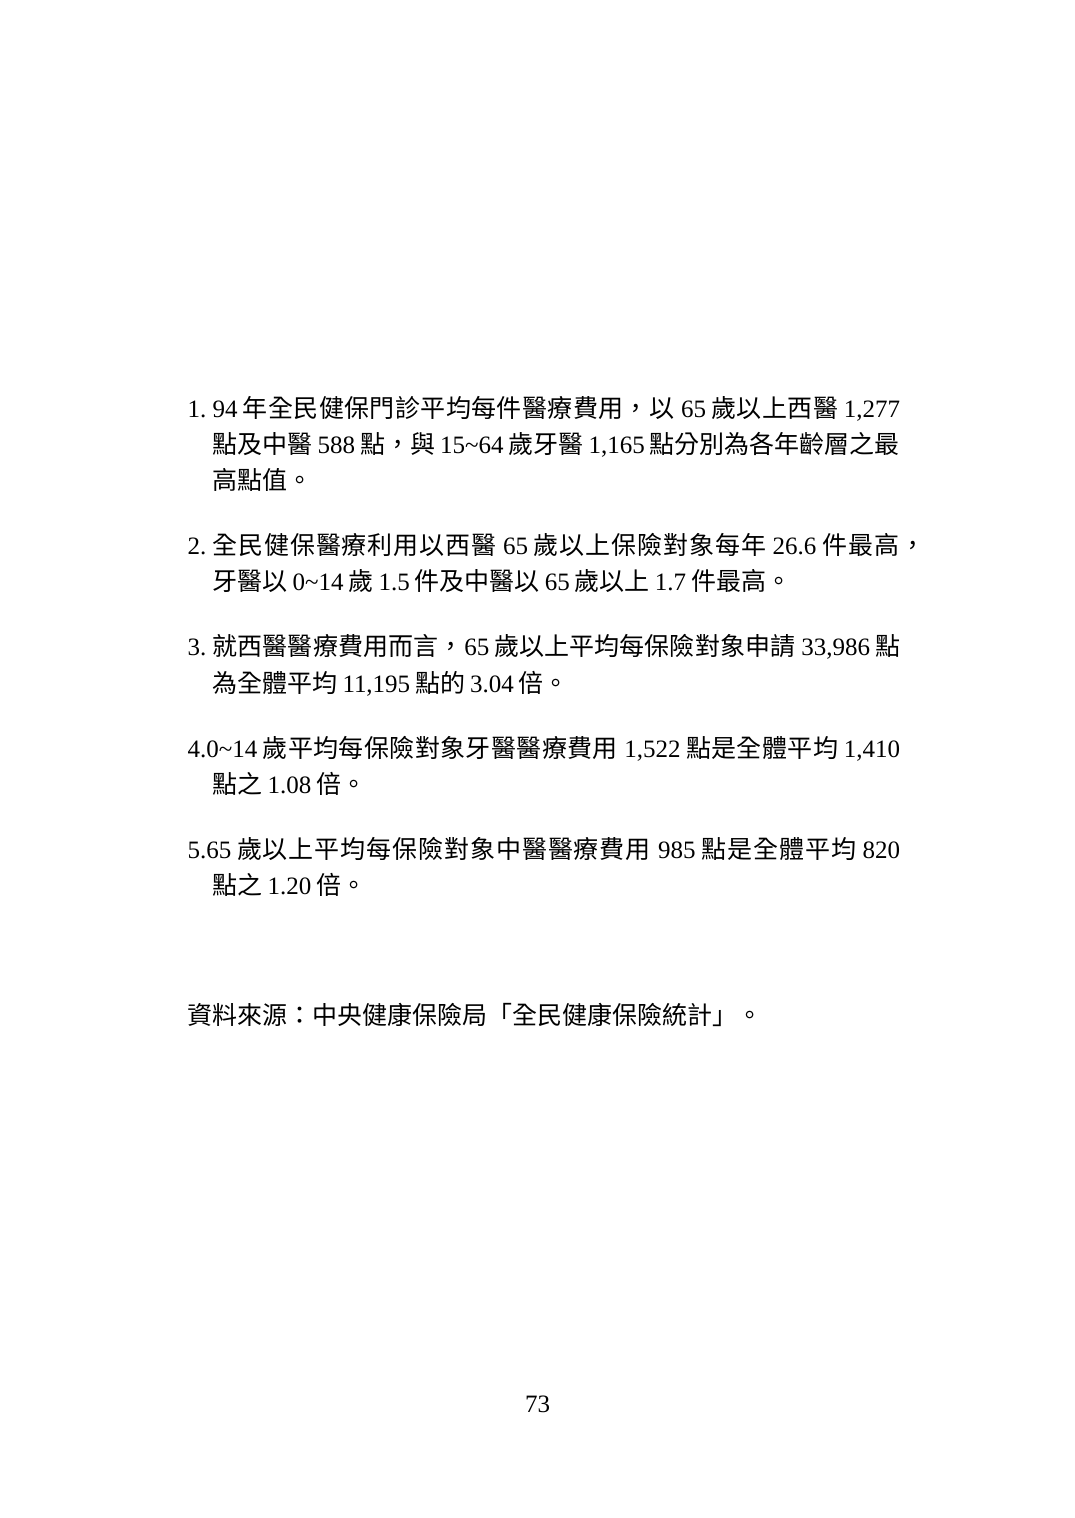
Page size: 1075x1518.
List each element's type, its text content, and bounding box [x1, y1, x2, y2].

text 5.65歲以上平均每保險對象中醫醫療費用985點是全體平均820點之1.20倍。 [187, 829, 900, 902]
text 4.0~14歲平均每保險對象牙醫醫療費用1,522點是全體平均1,410點之1.08倍。 [187, 728, 900, 801]
list 94年全民健保門診平均每件醫療費用，以65歲以上西醫1,277點及中醫588點，與15~64歲牙醫1,165點分別為各年齡層之最高點值。 [187, 388, 900, 497]
text 資料來源：中央健康保險局「全民健康保險統計」。 [187, 988, 900, 1034]
list 全民健保醫療利用以西醫65歲以上保險對象每年26.6件最高，牙醫以0~14歲1.5件及中醫以65歲以上1.7件最高。 [187, 526, 900, 598]
text 3. 就西醫醫療費用而言，65歲以上平均每保險對象申請33,986點為全體平均11,195點的3.04倍。 [187, 627, 900, 699]
